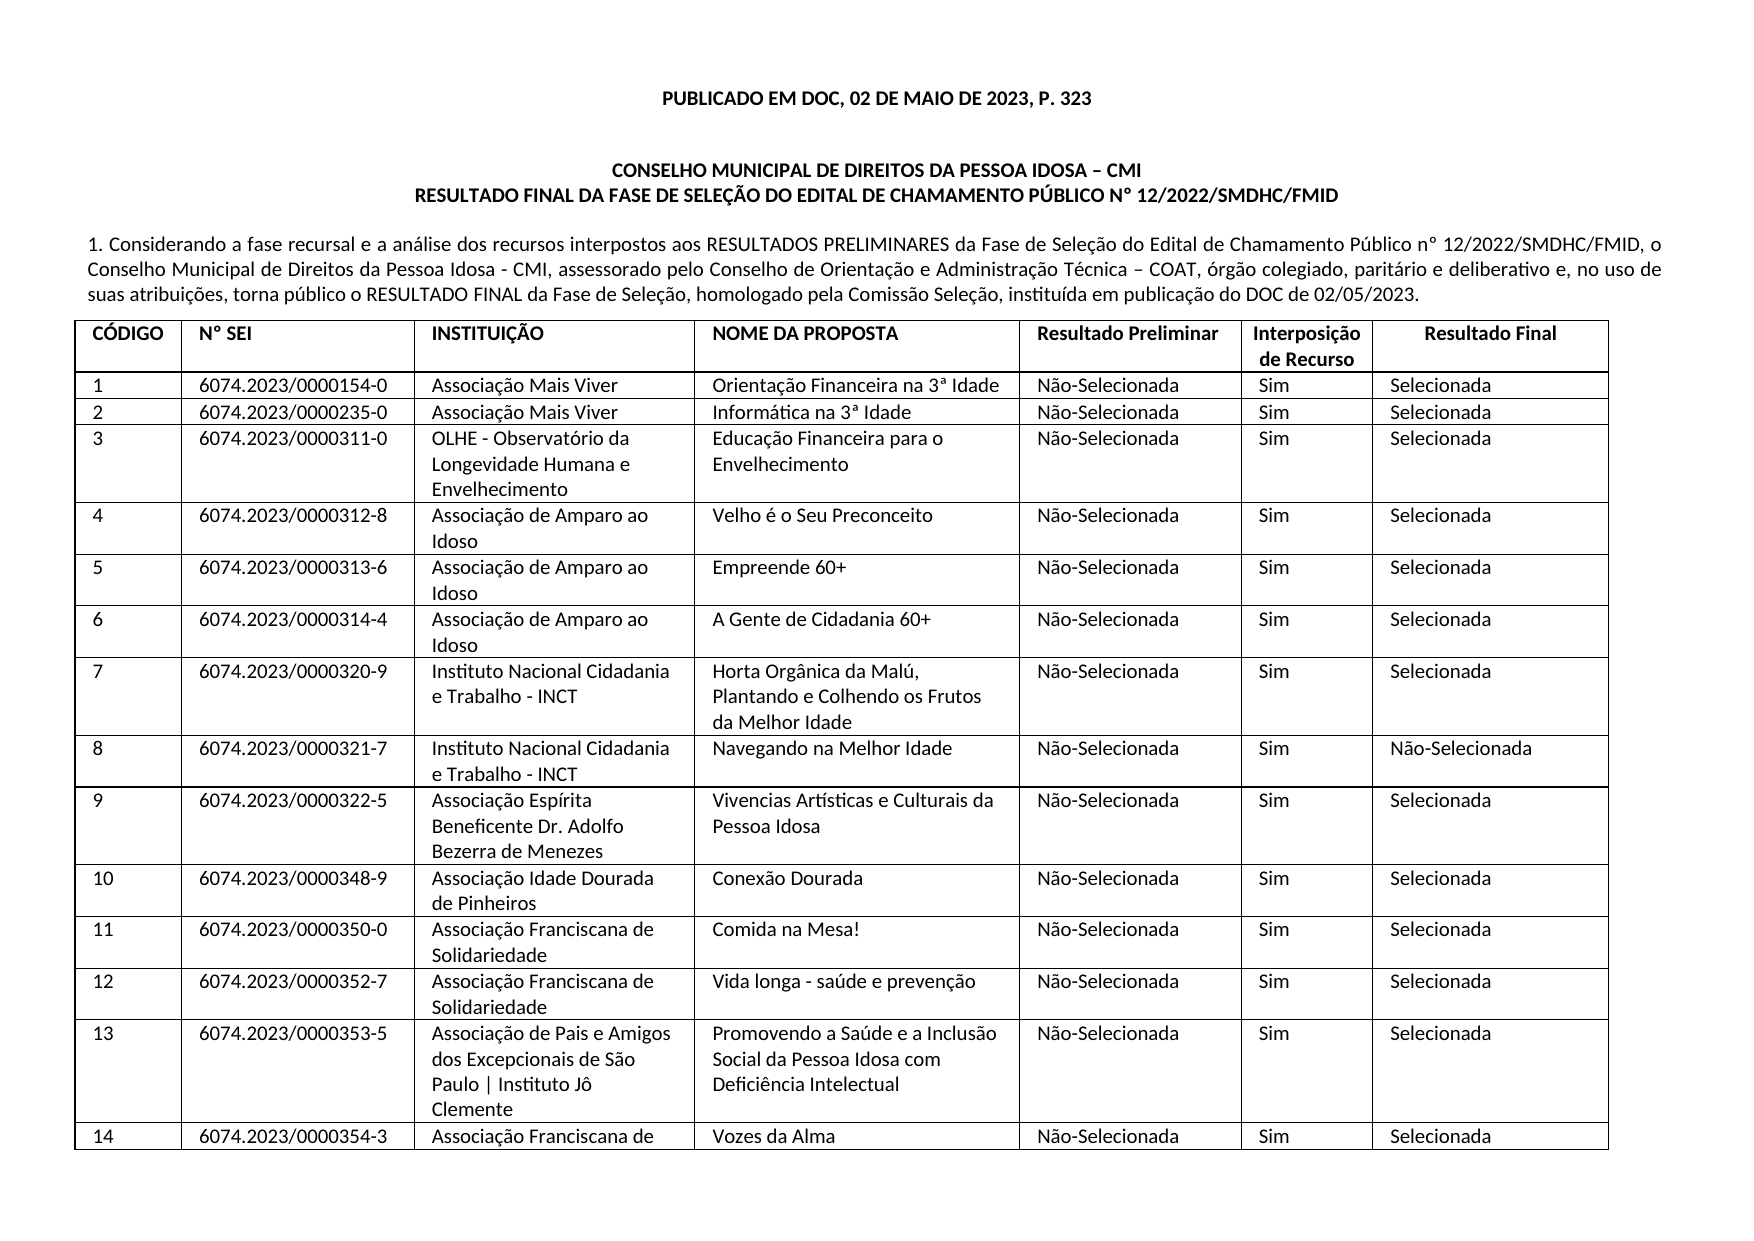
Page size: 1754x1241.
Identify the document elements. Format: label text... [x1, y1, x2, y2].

table_cell Associação de Amparo ao Idoso [415, 606, 694, 657]
table_header Interposição de Recurso [1242, 321, 1372, 371]
table_cell 14 [76, 1123, 181, 1148]
table_cell A Gente de Cidadania 60+ [695, 606, 1019, 657]
table_cell Associação de Pais e Amigos dos Excepcionais de São Paulo | Instituto Jô Clemente [415, 1020, 694, 1122]
table_cell Selecionada [1373, 917, 1608, 967]
text CONSELHO MUNICIPAL DE DIREITOS DA PESSOA IDOSA – CMI RESULTADO FINAL DA FASE DE SELEÇÃO DO EDITAL DE CHAMAMENTO PÚBLICO Nº 12/2022/SMDHC/FMID [75, 157, 1679, 208]
table_cell Associação Idade Dourada de Pinheiros [415, 865, 694, 916]
table_cell Conexão Dourada [695, 865, 1019, 916]
table_cell 6074.2023/0000313-6 [182, 555, 414, 605]
table_cell Não-Selecionada [1020, 373, 1241, 398]
table_cell OLHE - Observatório da Longevidade Humana e Envelhecimento [415, 425, 694, 502]
table_cell Não-Selecionada [1020, 555, 1241, 605]
table_cell 6074.2023/0000311-0 [182, 425, 414, 502]
table_cell 2 [76, 399, 181, 424]
table_cell 6074.2023/0000320-9 [182, 658, 414, 734]
table_cell Selecionada [1373, 788, 1608, 864]
table_cell 12 [76, 969, 181, 1019]
table_cell 6074.2023/0000235-0 [182, 399, 414, 424]
table_cell Sim [1242, 865, 1372, 916]
table_cell Instituto Nacional Cidadania e Trabalho - INCT [415, 736, 694, 786]
table_cell Sim [1242, 788, 1372, 864]
table_cell 6074.2023/0000321-7 [182, 736, 414, 786]
table_cell 6074.2023/0000353-5 [182, 1020, 414, 1122]
table_cell Selecionada [1373, 865, 1608, 916]
table_cell Não-Selecionada [1020, 969, 1241, 1019]
table_cell 6074.2023/0000312-8 [182, 503, 414, 553]
table_cell Vozes da Alma [695, 1123, 1019, 1148]
table_cell Sim [1242, 917, 1372, 967]
table_cell 11 [76, 917, 181, 967]
table_cell Sim [1242, 425, 1372, 502]
table_cell Sim [1242, 658, 1372, 734]
table_cell Não-Selecionada [1020, 1123, 1241, 1148]
table_cell Associação de Amparo ao Idoso [415, 503, 694, 553]
table_cell Selecionada [1373, 658, 1608, 734]
table_cell Não-Selecionada [1020, 917, 1241, 967]
table_header Resultado Preliminar [1020, 321, 1241, 371]
table_cell Selecionada [1373, 503, 1608, 553]
table_cell Não-Selecionada [1020, 1020, 1241, 1122]
table_cell Associação Franciscana de Solidariedade [415, 917, 694, 967]
table_cell 6074.2023/0000348-9 [182, 865, 414, 916]
table_cell Associação de Amparo ao Idoso [415, 555, 694, 605]
table_cell 10 [76, 865, 181, 916]
table_cell Selecionada [1373, 1020, 1608, 1122]
table_cell Não-Selecionada [1020, 399, 1241, 424]
table_header Nº SEI [182, 321, 414, 371]
table_cell Não-Selecionada [1020, 606, 1241, 657]
table_cell Associação Mais Viver [415, 373, 694, 398]
table_cell 6 [76, 606, 181, 657]
table_cell Selecionada [1373, 425, 1608, 502]
table_cell 1 [76, 373, 181, 398]
table_cell Informática na 3ª Idade [695, 399, 1019, 424]
table_header CÓDIGO [76, 321, 181, 371]
table_cell Não-Selecionada [1020, 503, 1241, 553]
table_cell Selecionada [1373, 606, 1608, 657]
table_cell Não-Selecionada [1020, 658, 1241, 734]
table_cell 6074.2023/0000314-4 [182, 606, 414, 657]
table_cell Navegando na Melhor Idade [695, 736, 1019, 786]
table_cell Selecionada [1373, 555, 1608, 605]
table_cell Sim [1242, 969, 1372, 1019]
table_cell Não-Selecionada [1020, 865, 1241, 916]
table_cell Sim [1242, 736, 1372, 786]
table_cell Instituto Nacional Cidadania e Trabalho - INCT [415, 658, 694, 734]
table_cell 5 [76, 555, 181, 605]
table_cell Sim [1242, 1020, 1372, 1122]
table_cell Associação Mais Viver [415, 399, 694, 424]
table_cell Vivencias Artísticas e Culturais da Pessoa Idosa [695, 788, 1019, 864]
table_cell Vida longa - saúde e prevenção [695, 969, 1019, 1019]
table_cell Velho é o Seu Preconceito [695, 503, 1019, 553]
table_cell Não-Selecionada [1373, 736, 1608, 786]
table_header Resultado Final [1373, 321, 1608, 371]
table_cell 6074.2023/0000352-7 [182, 969, 414, 1019]
table_cell Selecionada [1373, 969, 1608, 1019]
table_cell Sim [1242, 399, 1372, 424]
table_cell 8 [76, 736, 181, 786]
table_cell 7 [76, 658, 181, 734]
table_cell Sim [1242, 555, 1372, 605]
table_cell Sim [1242, 373, 1372, 398]
table_cell Educação Financeira para o Envelhecimento [695, 425, 1019, 502]
table_cell 13 [76, 1020, 181, 1122]
table_cell Comida na Mesa! [695, 917, 1019, 967]
table_cell Não-Selecionada [1020, 425, 1241, 502]
table_cell 4 [76, 503, 181, 553]
table_cell 9 [76, 788, 181, 864]
table_cell Selecionada [1373, 1123, 1608, 1148]
table_cell Promovendo a Saúde e a Inclusão Social da Pessoa Idosa com Deficiência Intelectual [695, 1020, 1019, 1122]
table_cell Horta Orgânica da Malú, Plantando e Colhendo os Frutos da Melhor Idade [695, 658, 1019, 734]
table_cell Sim [1242, 606, 1372, 657]
table_cell 6074.2023/0000322-5 [182, 788, 414, 864]
table_cell Selecionada [1373, 373, 1608, 398]
table_cell 3 [76, 425, 181, 502]
table_cell 6074.2023/0000154-0 [182, 373, 414, 398]
table_cell Orientação Financeira na 3ª Idade [695, 373, 1019, 398]
text 1. Considerando a fase recursal e a análise dos recursos interpostos aos RESULTADOS PRELIMINARES da Fase de Seleção do Edital de Chamamento Público nº 12/2022/SMDHC/FMID, o Conselho Municipal de Direitos da Pessoa Idosa - CMI, assessorado pelo Conselho de Orientação e Administração Técnica – COAT, órgão colegiado, paritário e deliberativo e, no uso de suas atribuições, torna público o RESULTADO FINAL da Fase de Seleção, homologado pela Comissão Seleção, instituída em publicação do DOC de 02/05/2023. [87, 231, 1666, 307]
table_header NOME DA PROPOSTA [695, 321, 1019, 371]
table_header INSTITUIÇÃO [415, 321, 694, 371]
table_cell Não-Selecionada [1020, 788, 1241, 864]
table_cell 6074.2023/0000350-0 [182, 917, 414, 967]
table_cell 6074.2023/0000354-3 [182, 1123, 414, 1148]
text publicado em DOC, 02 de MAIO de 2023, p. 323 [75, 85, 1679, 136]
table_cell Sim [1242, 1123, 1372, 1148]
table_cell Associação Franciscana de Solidariedade [415, 969, 694, 1019]
table_cell Empreende 60+ [695, 555, 1019, 605]
table_cell Não-Selecionada [1020, 736, 1241, 786]
table_cell Associação Franciscana de [415, 1123, 694, 1148]
table_cell Sim [1242, 503, 1372, 553]
table_cell Selecionada [1373, 399, 1608, 424]
table_cell Associação Espírita Beneficente Dr. Adolfo Bezerra de Menezes [415, 788, 694, 864]
